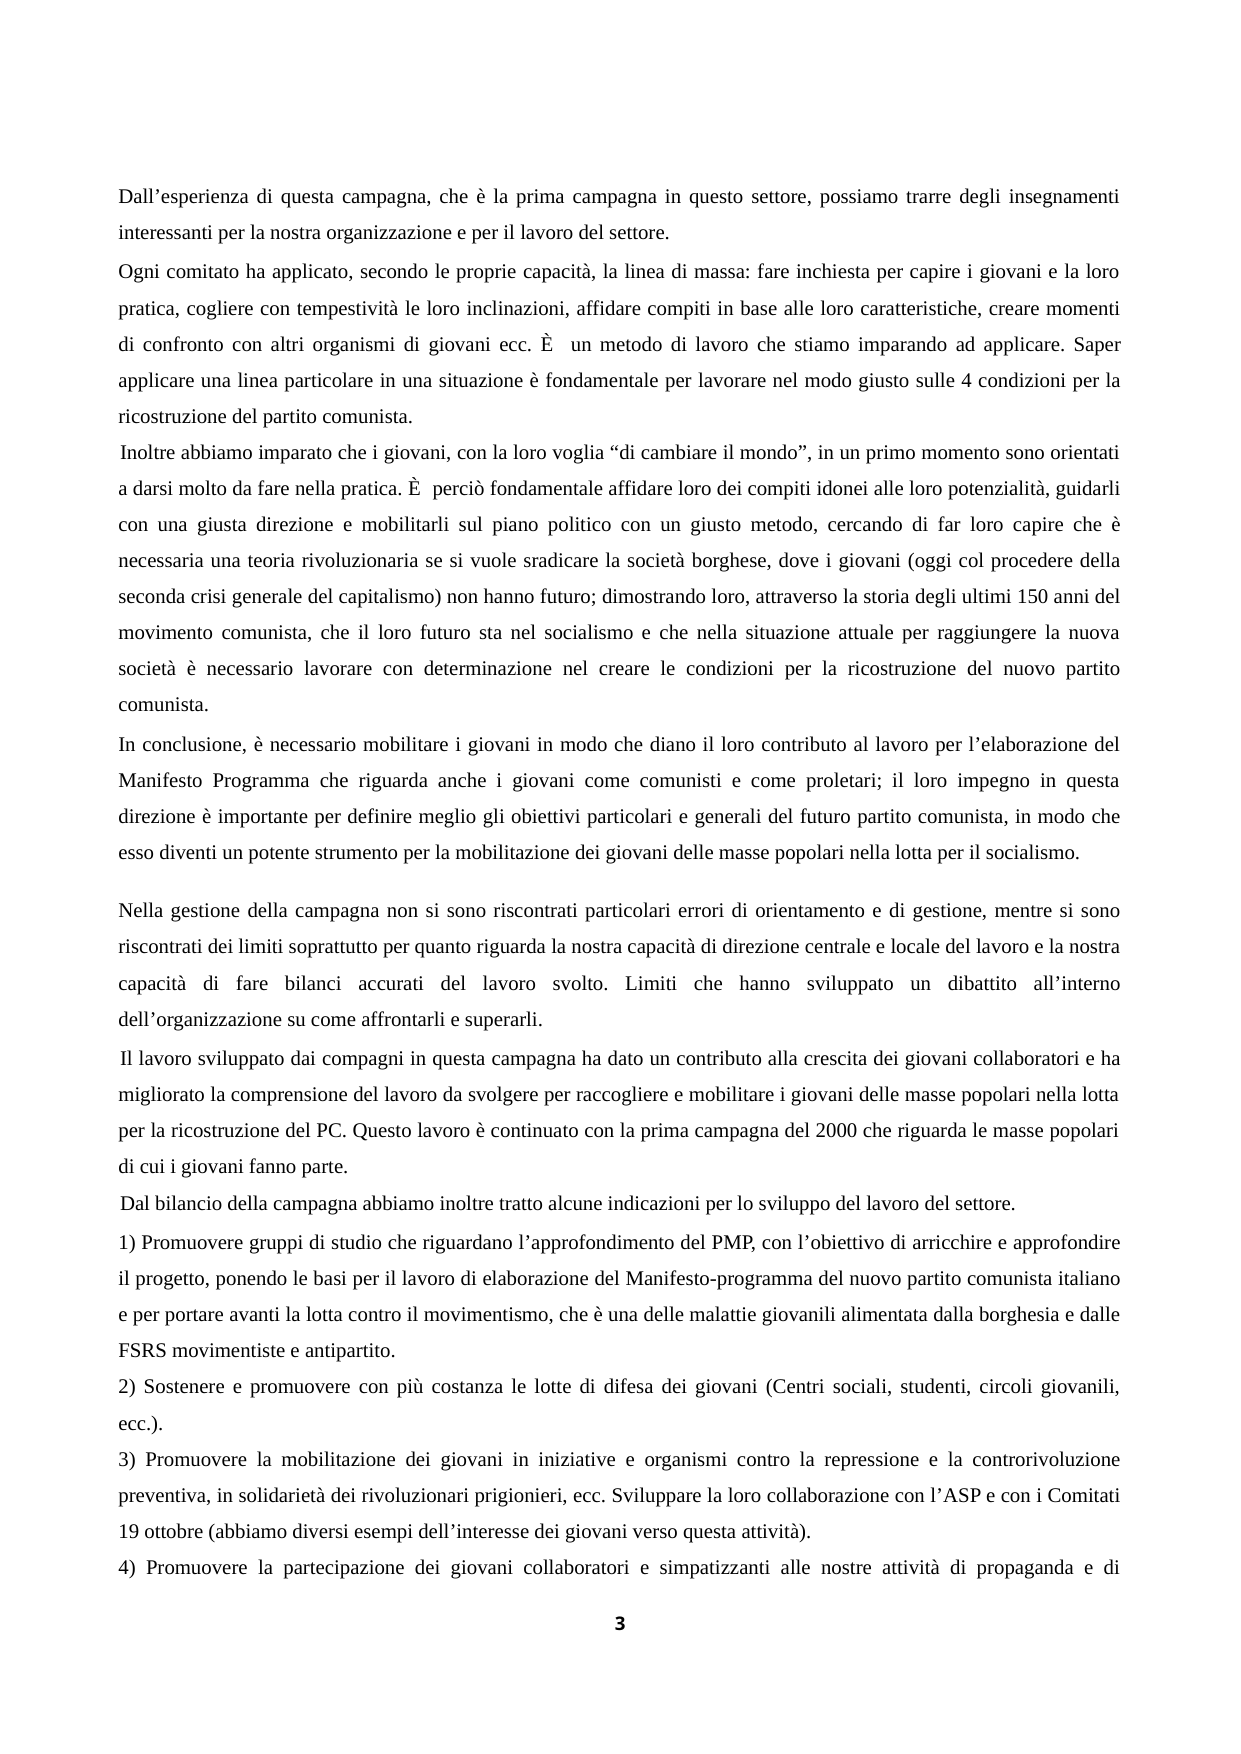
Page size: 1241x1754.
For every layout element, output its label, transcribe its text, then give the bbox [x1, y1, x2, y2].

text Il lavoro sviluppato dai compagni in questa campagna ha dato un contributo alla crescita dei giovani collaboratori e ha migliorato la comprensione del lavoro da svolgere per raccogliere e mobilitare i giovani delle masse popolari nella lotta per la ricostruzione del PC. Questo lavoro è continuato con la prima campagna del 2000 che riguarda le masse popolari di cui i giovani fanno parte. [118, 1046, 1122, 1178]
text 4) Promuovere la partecipazione dei giovani collaboratori e simpatizzanti alle nostre attività di propaganda e di [118, 1555, 1122, 1579]
text Nella gestione della campagna non si sono riscontrati particolari errori di orientamento e di gestione, mentre si sono riscontrati dei limiti soprattutto per quanto riguarda la nostra capacità di direzione centrale e locale del lavoro e la nostra capacità di fare bilanci accurati del lavoro svolto. Limiti che hanno sviluppato un dibattito all’interno dell’organizzazione su come affrontarli e superarli. [118, 898, 1122, 1031]
text 1) Promuovere gruppi di studio che riguardano l’approfondimento del PMP, con l’obiettivo di arricchire e approfondire il progetto, ponendo le basi per il lavoro di elaborazione del Manifesto-programma del nuovo partito comunista italiano e per portare avanti la lotta contro il movimentismo, che è una delle malattie giovanili alimentata dalla borghesia e dalle FSRS movimentiste e antipartito. [118, 1230, 1122, 1362]
text 2) Sostenere e promuovere con più costanza le lotte di difesa dei giovani (Centri sociali, studenti, circoli giovanili, ecc.). [118, 1374, 1122, 1434]
text Inoltre abbiamo imparato che i giovani, con la loro voglia “di cambiare il mondo”, in un primo momento sono orientati a darsi molto da fare nella pratica. È perciò fondamentale affidare loro dei compiti idonei alle loro potenzialità, guidarli con una giusta direzione e mobilitarli sul piano politico con un giusto metodo, cercando di far loro capire che è necessaria una teoria rivoluzionaria se si vuole sradicare la società borghese, dove i giovani (oggi col procedere della seconda crisi generale del capitalismo) non hanno futuro; dimostrando loro, attraverso la storia degli ultimi 150 anni del movimento comunista, che il loro futuro sta nel socialismo e che nella situazione attuale per raggiungere la nuova società è necessario lavorare con determinazione nel creare le condizioni per la ricostruzione del nuovo partito comunista. [118, 440, 1122, 716]
text Dal bilancio della campagna abbiamo inoltre tratto alcune indicazioni per lo sviluppo del lavoro del settore. [118, 1191, 1122, 1214]
text Dall’esperienza di questa campagna, che è la prima campagna in questo settore, possiamo trarre degli insegnamenti interessanti per la nostra organizzazione e per il lavoro del settore. [118, 184, 1122, 244]
text In conclusione, è necessario mobilitare i giovani in modo che diano il loro contributo al lavoro per l’elaborazione del Manifesto Programma che riguarda anche i giovani come comunisti e come proletari; il loro impegno in questa direzione è importante per definire meglio gli obiettivi particolari e generali del futuro partito comunista, in modo che esso diventi un potente strumento per la mobilitazione dei giovani delle masse popolari nella lotta per il socialismo. [118, 732, 1122, 864]
text Ogni comitato ha applicato, secondo le proprie capacità, la linea di massa: fare inchiesta per capire i giovani e la loro pratica, cogliere con tempestività le loro inclinazioni, affidare compiti in base alle loro caratteristiche, creare momenti di confronto con altri organismi di giovani ecc. È un metodo di lavoro che stiamo imparando ad applicare. Saper applicare una linea particolare in una situazione è fondamentale per lavorare nel modo giusto sulle 4 condizioni per la ricostruzione del partito comunista. [118, 259, 1122, 428]
text 3) Promuovere la mobilitazione dei giovani in iniziative e organismi contro la repressione e la controrivoluzione preventiva, in solidarietà dei rivoluzionari prigionieri, ecc. Sviluppare la loro collaborazione con l’ASP e con i Comitati 19 ottobre (abbiamo diversi esempi dell’interesse dei giovani verso questa attività). [118, 1447, 1122, 1543]
